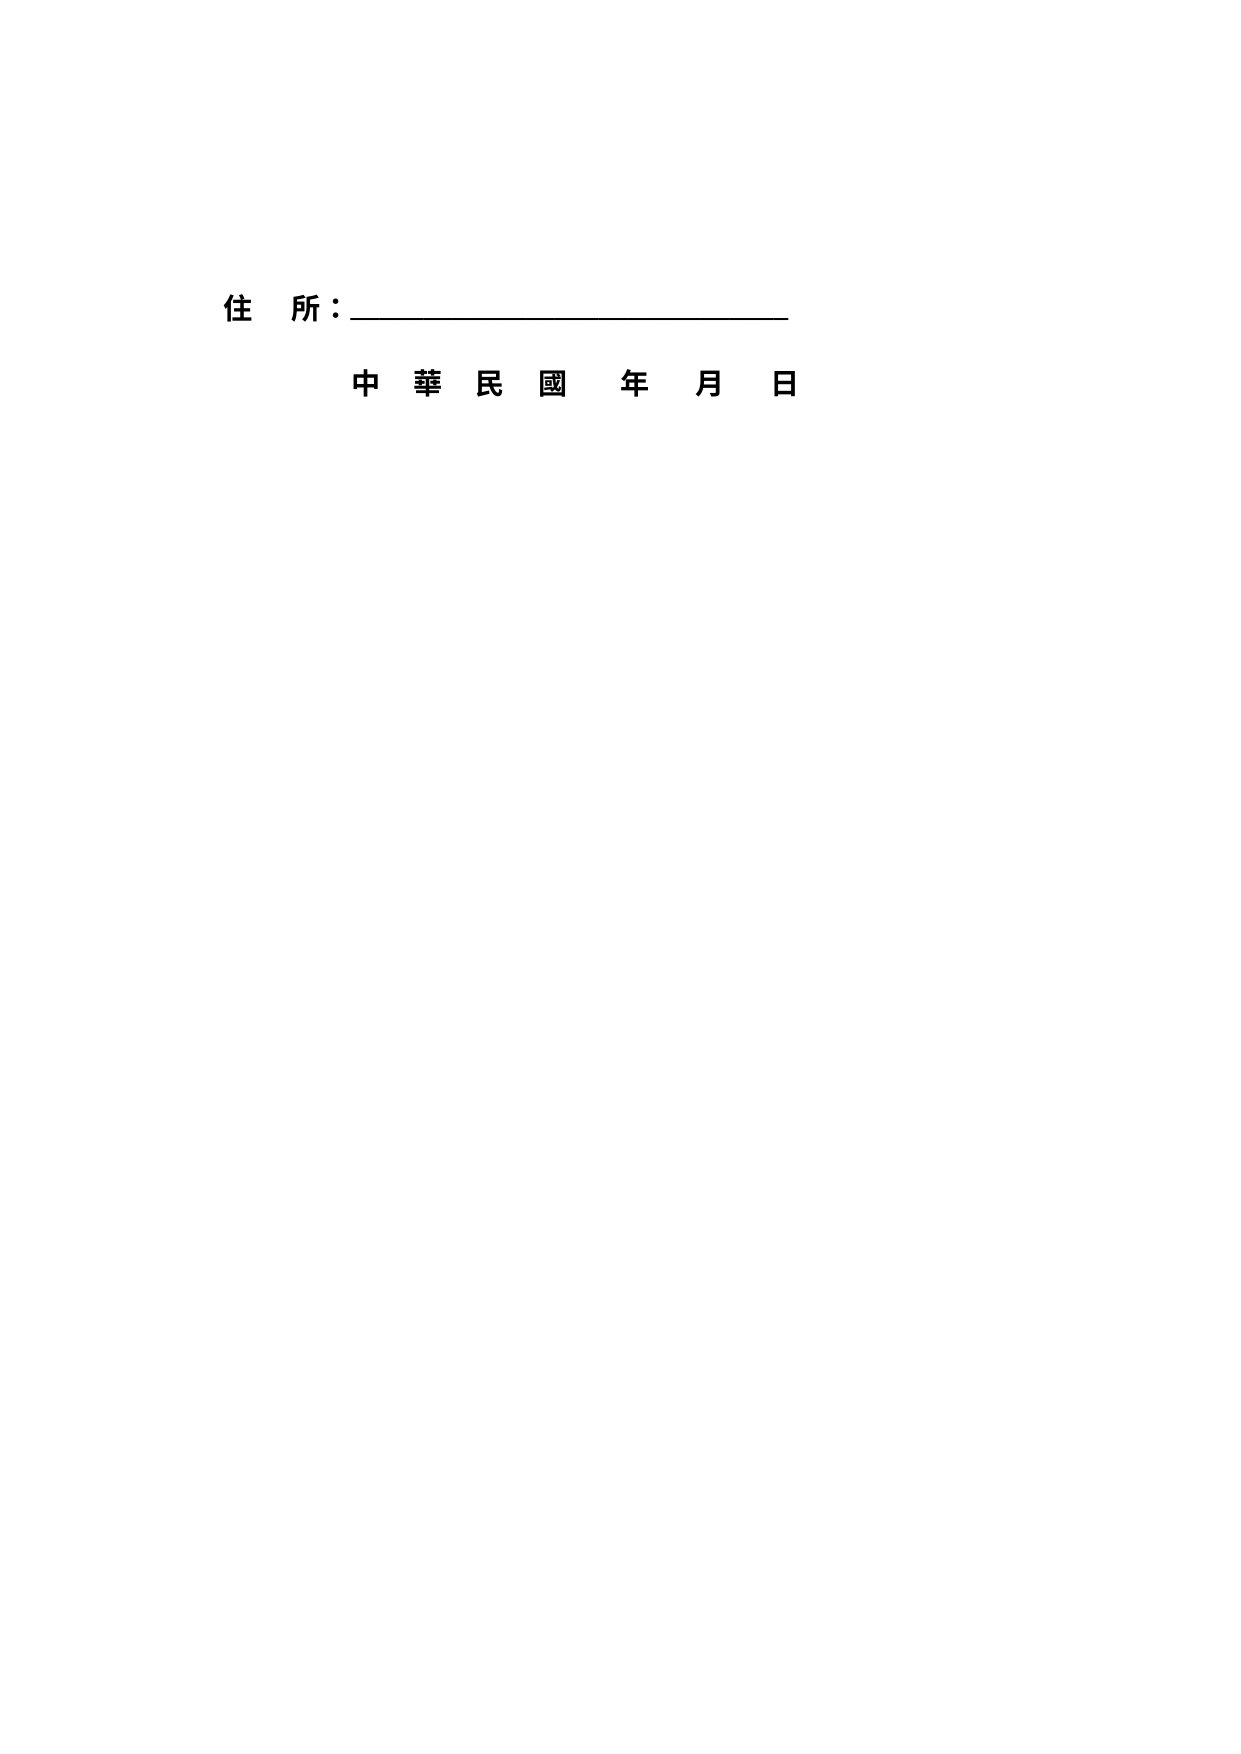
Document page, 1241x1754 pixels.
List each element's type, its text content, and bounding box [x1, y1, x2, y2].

text 中 華 民 國 年 月 日 [106, 360, 1045, 403]
text 住 所：______________________________ [106, 286, 1045, 328]
